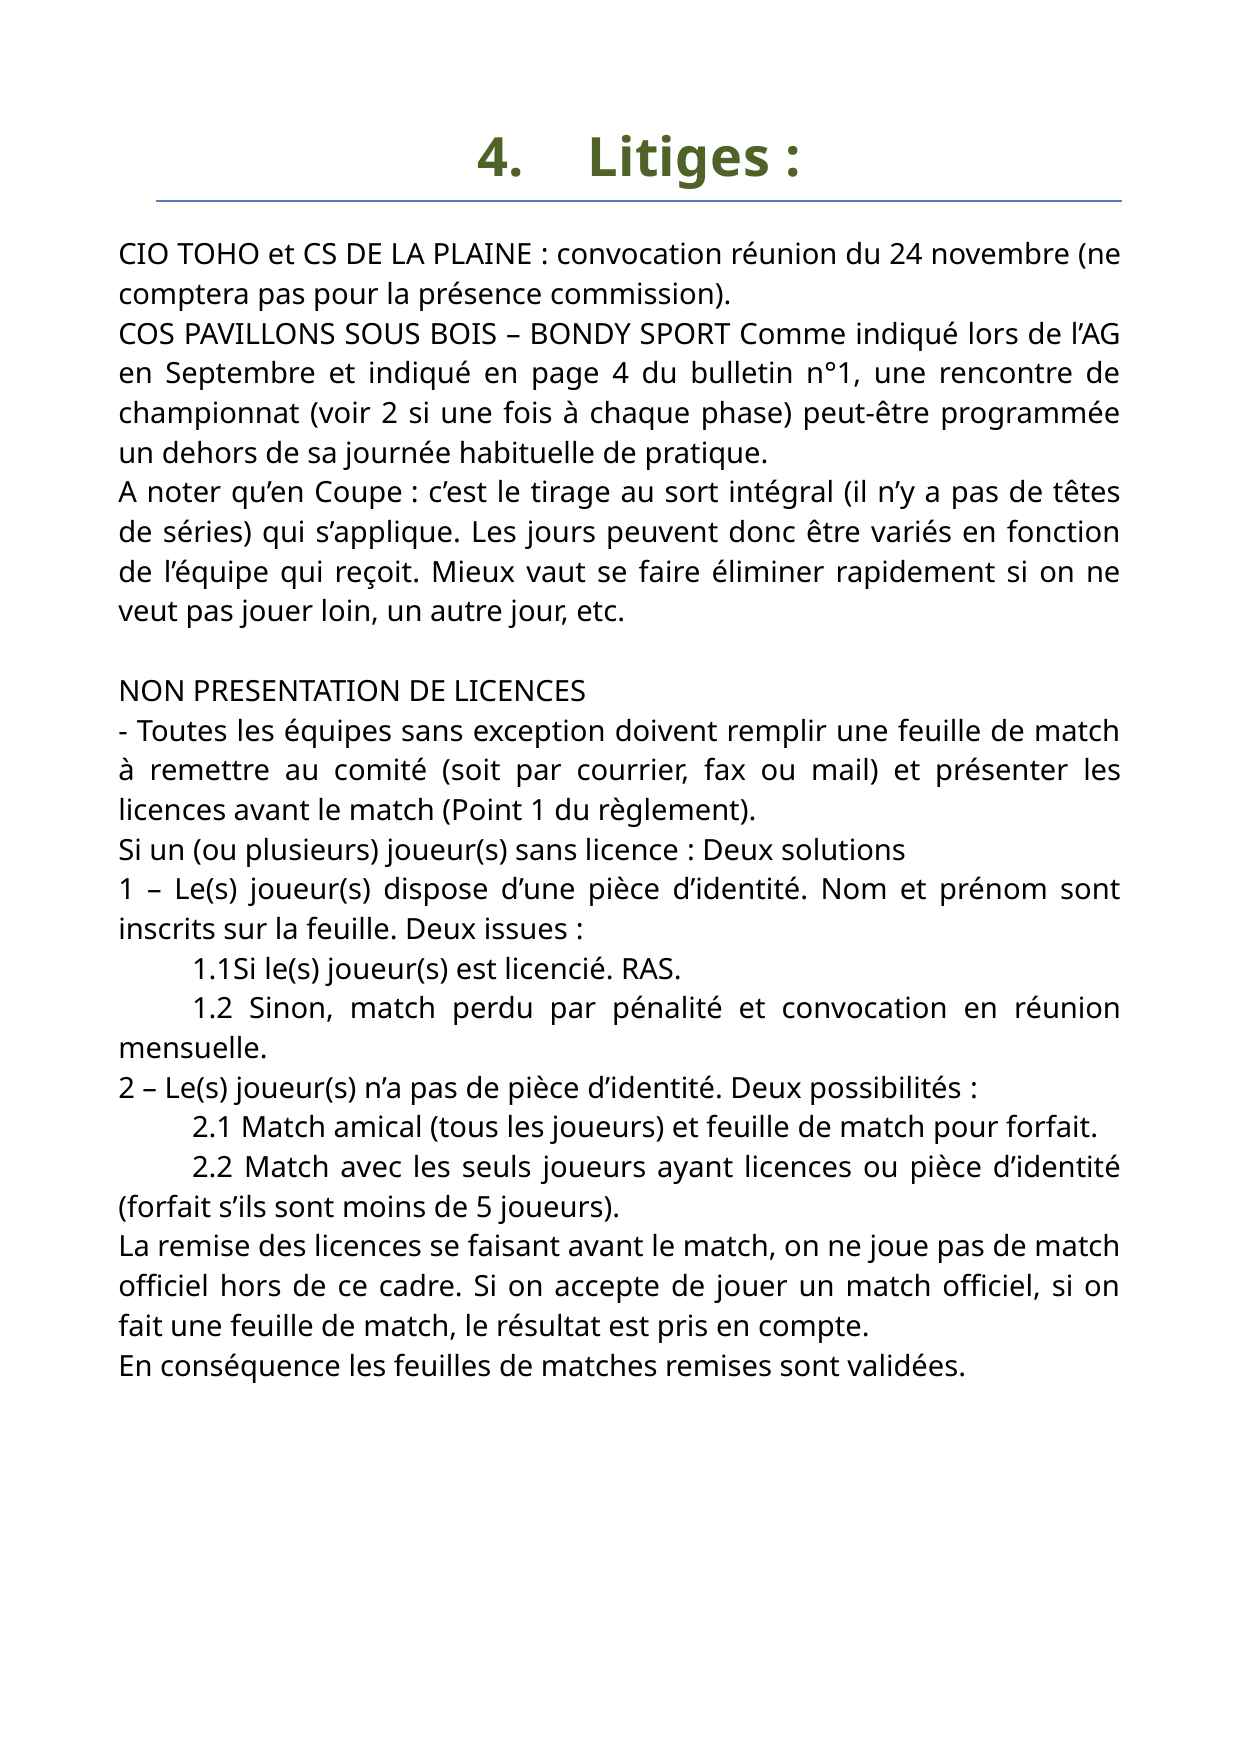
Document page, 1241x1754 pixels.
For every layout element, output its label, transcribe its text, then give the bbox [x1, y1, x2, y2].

text 1 – Le(s) joueur(s) dispose d’une pièce d’identité. Nom et prénom sont inscrits sur la feuille. Deux issues : [118, 868, 1122, 948]
text La remise des licences se faisant avant le match, on ne joue pas de match officiel hors de ce cadre. Si on accepte de jouer un match officiel, si on fait une feuille de match, le résultat est pris en compte. [118, 1226, 1122, 1345]
text CIO TOHO et CS DE LA PLAINE : convocation réunion du 24 novembre (ne comptera pas pour la présence commission). [118, 233, 1122, 313]
text 1.2 Sinon, match perdu par pénalité et convocation en réunion mensuelle. [118, 988, 1122, 1067]
text NON PRESENTATION DE LICENCES [118, 670, 1122, 710]
text 1.1Si le(s) joueur(s) est licencié. RAS. [118, 948, 1122, 988]
text 2 – Le(s) joueur(s) n’a pas de pièce d’identité. Deux possibilités : [118, 1067, 1122, 1107]
text - Toutes les équipes sans exception doivent remplir une feuille de match à remettre au comité (soit par courrier, fax ou mail) et présenter les licences avant le match (Point 1 du règlement). [118, 710, 1122, 829]
title Litiges : [156, 118, 1122, 200]
text Si un (ou plusieurs) joueur(s) sans licence : Deux solutions [118, 829, 1122, 868]
text 2.1 Match amical (tous les joueurs) et feuille de match pour forfait. [118, 1107, 1122, 1146]
text COS PAVILLONS SOUS BOIS – BONDY SPORT Comme indiqué lors de l’AG en Septembre et indiqué en page 4 du bulletin n°1, une rencontre de championnat (voir 2 si une fois à chaque phase) peut-être programmée un dehors de sa journée habituelle de pratique. [118, 313, 1122, 472]
text En conséquence les feuilles de matches remises sont validées. [118, 1345, 1122, 1384]
text 2.2 Match avec les seuls joueurs ayant licences ou pièce d’identité (forfait s’ils sont moins de 5 joueurs). [118, 1146, 1122, 1226]
text A noter qu’en Coupe : c’est le tirage au sort intégral (il n’y a pas de têtes de séries) qui s’applique. Les jours peuvent donc être variés en fonction de l’équipe qui reçoit. Mieux vaut se faire éliminer rapidement si on ne veut pas jouer loin, un autre jour, etc. [118, 472, 1122, 630]
